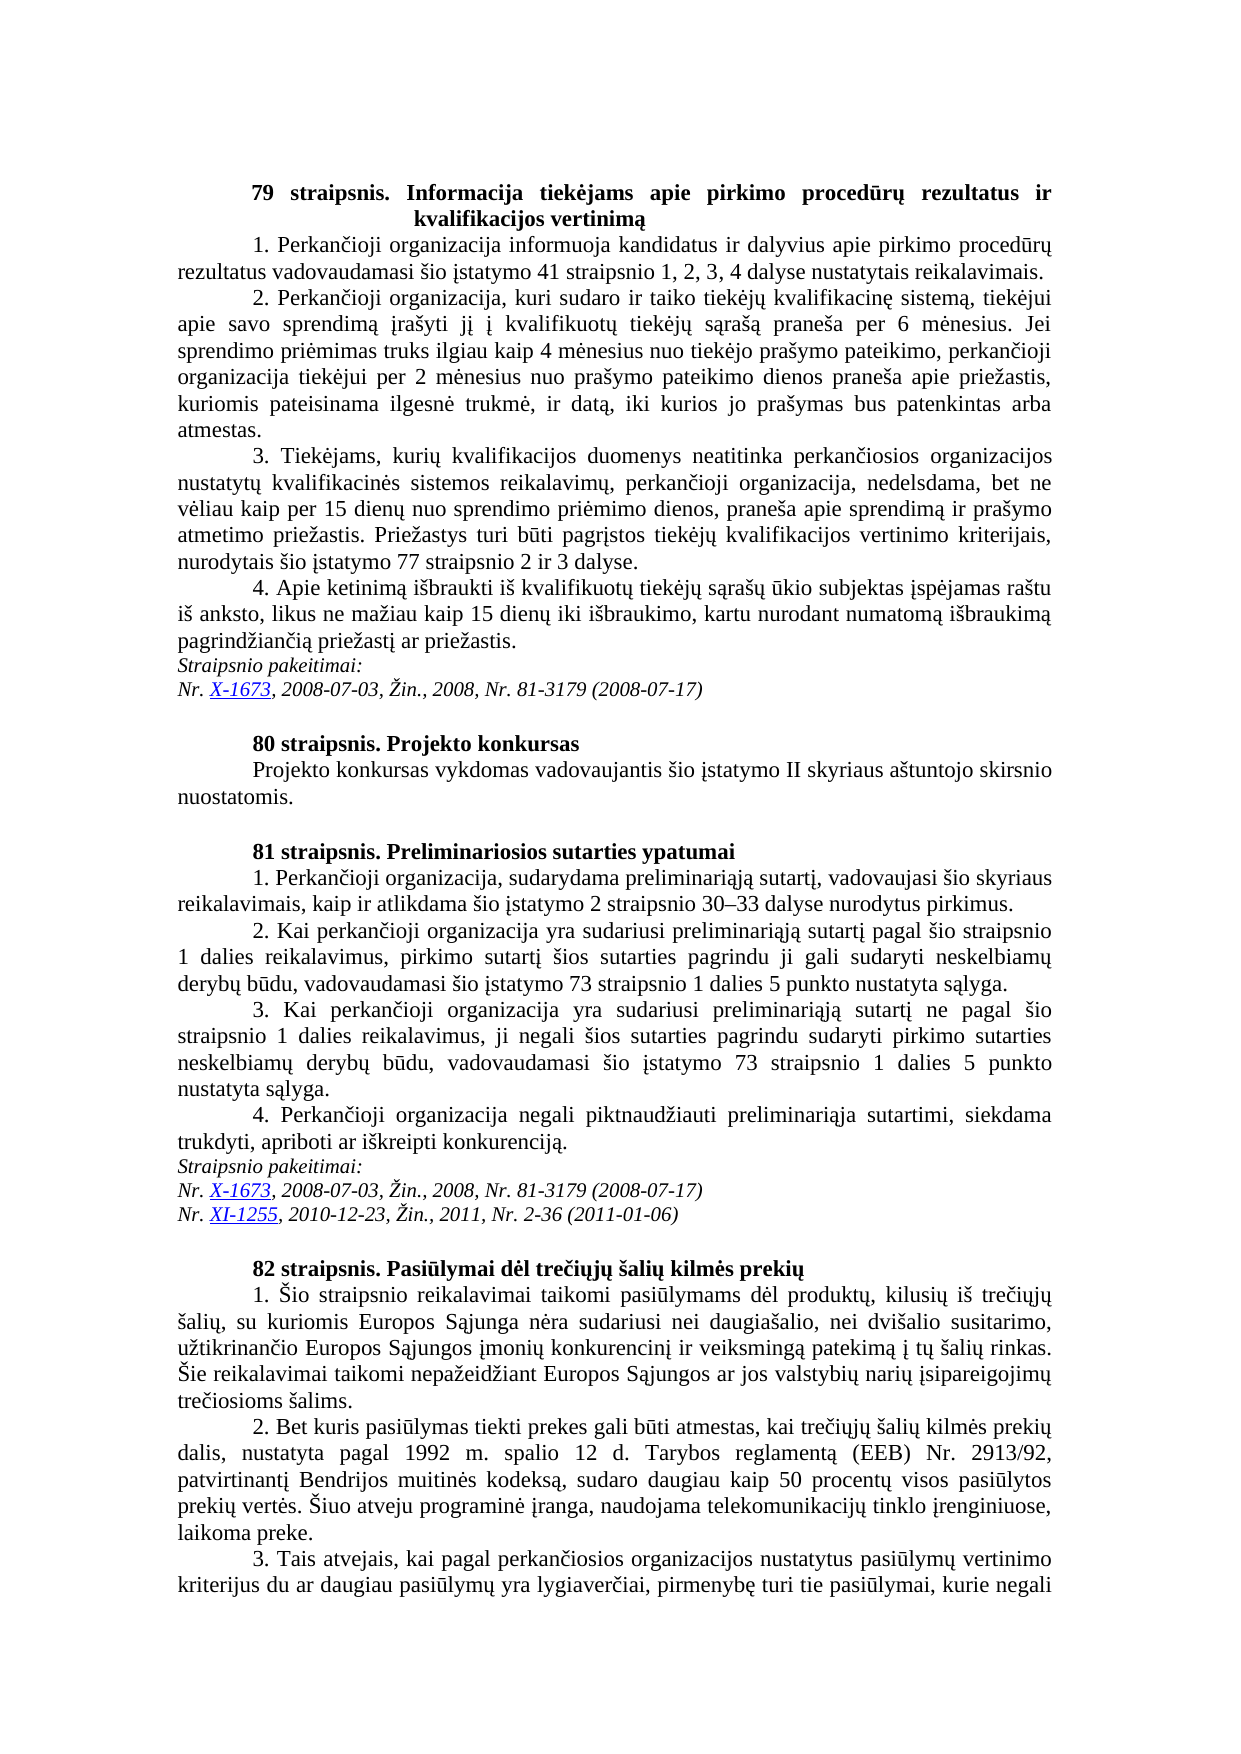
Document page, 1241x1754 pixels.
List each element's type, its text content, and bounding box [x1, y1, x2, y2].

text 4. Perkančioji organizacija negali piktnaudžiauti preliminariąja sutartimi, siekdama trukdyti, apriboti ar iškreipti konkurenciją. [177, 1101, 1053, 1154]
text 2. Perkančioji organizacija, kuri sudaro ir taiko tiekėjų kvalifikacinę sistemą, tiekėjui apie savo sprendimą įrašyti jį į kvalifikuotų tiekėjų sąrašą praneša per 6 mėnesius. Jei sprendimo priėmimas truks ilgiau kaip 4 mėnesius nuo tiekėjo prašymo pateikimo, perkančioji organizacija tiekėjui per 2 mėnesius nuo prašymo pateikimo dienos praneša apie priežastis, kuriomis pateisinama ilgesnė trukmė, ir datą, iki kurios jo prašymas bus patenkintas arba atmestas. [177, 284, 1053, 442]
text 3. Kai perkančioji organizacija yra sudariusi preliminariąją sutartį ne pagal šio straipsnio 1 dalies reikalavimus, ji negali šios sutarties pagrindu sudaryti pirkimo sutarties neskelbiamų derybų būdu, vadovaudamasi šio įstatymo 73 straipsnio 1 dalies 5 punkto nustatyta sąlyga. [177, 996, 1053, 1101]
text 4. Apie ketinimą išbraukti iš kvalifikuotų tiekėjų sąrašų ūkio subjektas įspėjamas raštu iš anksto, likus ne mažiau kaip 15 dienų iki išbraukimo, kartu nurodant numatomą išbraukimą pagrindžiančią priežastį ar priežastis. [177, 574, 1053, 653]
text 79 straipsnis. Informacija tiekėjams apie pirkimo procedūrų rezultatus ir kvalifikacijos vertinimą [251, 179, 1053, 231]
text Straipsnio pakeitimai: [177, 1154, 1053, 1178]
text 3. Tiekėjams, kurių kvalifikacijos duomenys neatitinka perkančiosios organizacijos nustatytų kvalifikacinės sistemos reikalavimų, perkančioji organizacija, nedelsdama, bet ne vėliau kaip per 15 dienų nuo sprendimo priėmimo dienos, praneša apie sprendimą ir prašymo atmetimo priežastis. Priežastys turi būti pagrįstos tiekėjų kvalifikacijos vertinimo kriterijais, nurodytais šio įstatymo 77 straipsnio 2 ir 3 dalyse. [177, 442, 1053, 574]
text Projekto konkursas vykdomas vadovaujantis šio įstatymo II skyriaus aštuntojo skirsnio nuostatomis. [177, 756, 1053, 809]
text 80 straipsnis. Projekto konkursas [177, 730, 1053, 756]
text Nr. X-1673, 2008-07-03, Žin., 2008, Nr. 81-3179 (2008-07-17) [177, 677, 1053, 701]
text Straipsnio pakeitimai: [177, 653, 1053, 677]
text 82 straipsnis. Pasiūlymai dėl trečiųjų šalių kilmės prekių [177, 1255, 1053, 1281]
text 2. Kai perkančioji organizacija yra sudariusi preliminariąją sutartį pagal šio straipsnio 1 dalies reikalavimus, pirkimo sutartį šios sutarties pagrindu ji gali sudaryti neskelbiamų derybų būdu, vadovaudamasi šio įstatymo 73 straipsnio 1 dalies 5 punkto nustatyta sąlyga. [177, 917, 1053, 996]
text Nr. XI-1255, 2010-12-23, Žin., 2011, Nr. 2-36 (2011-01-06) [177, 1202, 1053, 1226]
text 81 straipsnis. Preliminariosios sutarties ypatumai [177, 838, 1053, 864]
text 1. Perkančioji organizacija informuoja kandidatus ir dalyvius apie pirkimo procedūrų rezultatus vadovaudamasi šio įstatymo 41 straipsnio 1, 2, 3, 4 dalyse nustatytais reikalavimais. [177, 231, 1053, 284]
text 2. Bet kuris pasiūlymas tiekti prekes gali būti atmestas, kai trečiųjų šalių kilmės prekių dalis, nustatyta pagal 1992 m. spalio 12 d. Tarybos reglamentą (EEB) Nr. 2913/92, patvirtinantį Bendrijos muitinės kodeksą, sudaro daugiau kaip 50 procentų visos pasiūlytos prekių vertės. Šiuo atveju programinė įranga, naudojama telekomunikacijų tinklo įrenginiuose, laikoma preke. [177, 1413, 1053, 1545]
text 1. Perkančioji organizacija, sudarydama preliminariąją sutartį, vadovaujasi šio skyriaus reikalavimais, kaip ir atlikdama šio įstatymo 2 straipsnio 30–33 dalyse nurodytus pirkimus. [177, 864, 1053, 917]
text Nr. X-1673, 2008-07-03, Žin., 2008, Nr. 81-3179 (2008-07-17) [177, 1178, 1053, 1202]
text 1. Šio straipsnio reikalavimai taikomi pasiūlymams dėl produktų, kilusių iš trečiųjų šalių, su kuriomis Europos Sąjunga nėra sudariusi nei daugiašalio, nei dvišalio susitarimo, užtikrinančio Europos Sąjungos įmonių konkurencinį ir veiksmingą patekimą į tų šalių rinkas. Šie reikalavimai taikomi nepažeidžiant Europos Sąjungos ar jos valstybių narių įsipareigojimų trečiosioms šalims. [177, 1281, 1053, 1413]
text 3. Tais atvejais, kai pagal perkančiosios organizacijos nustatytus pasiūlymų vertinimo kriterijus du ar daugiau pasiūlymų yra lygiaverčiai, pirmenybę turi tie pasiūlymai, kurie negali [177, 1545, 1053, 1598]
